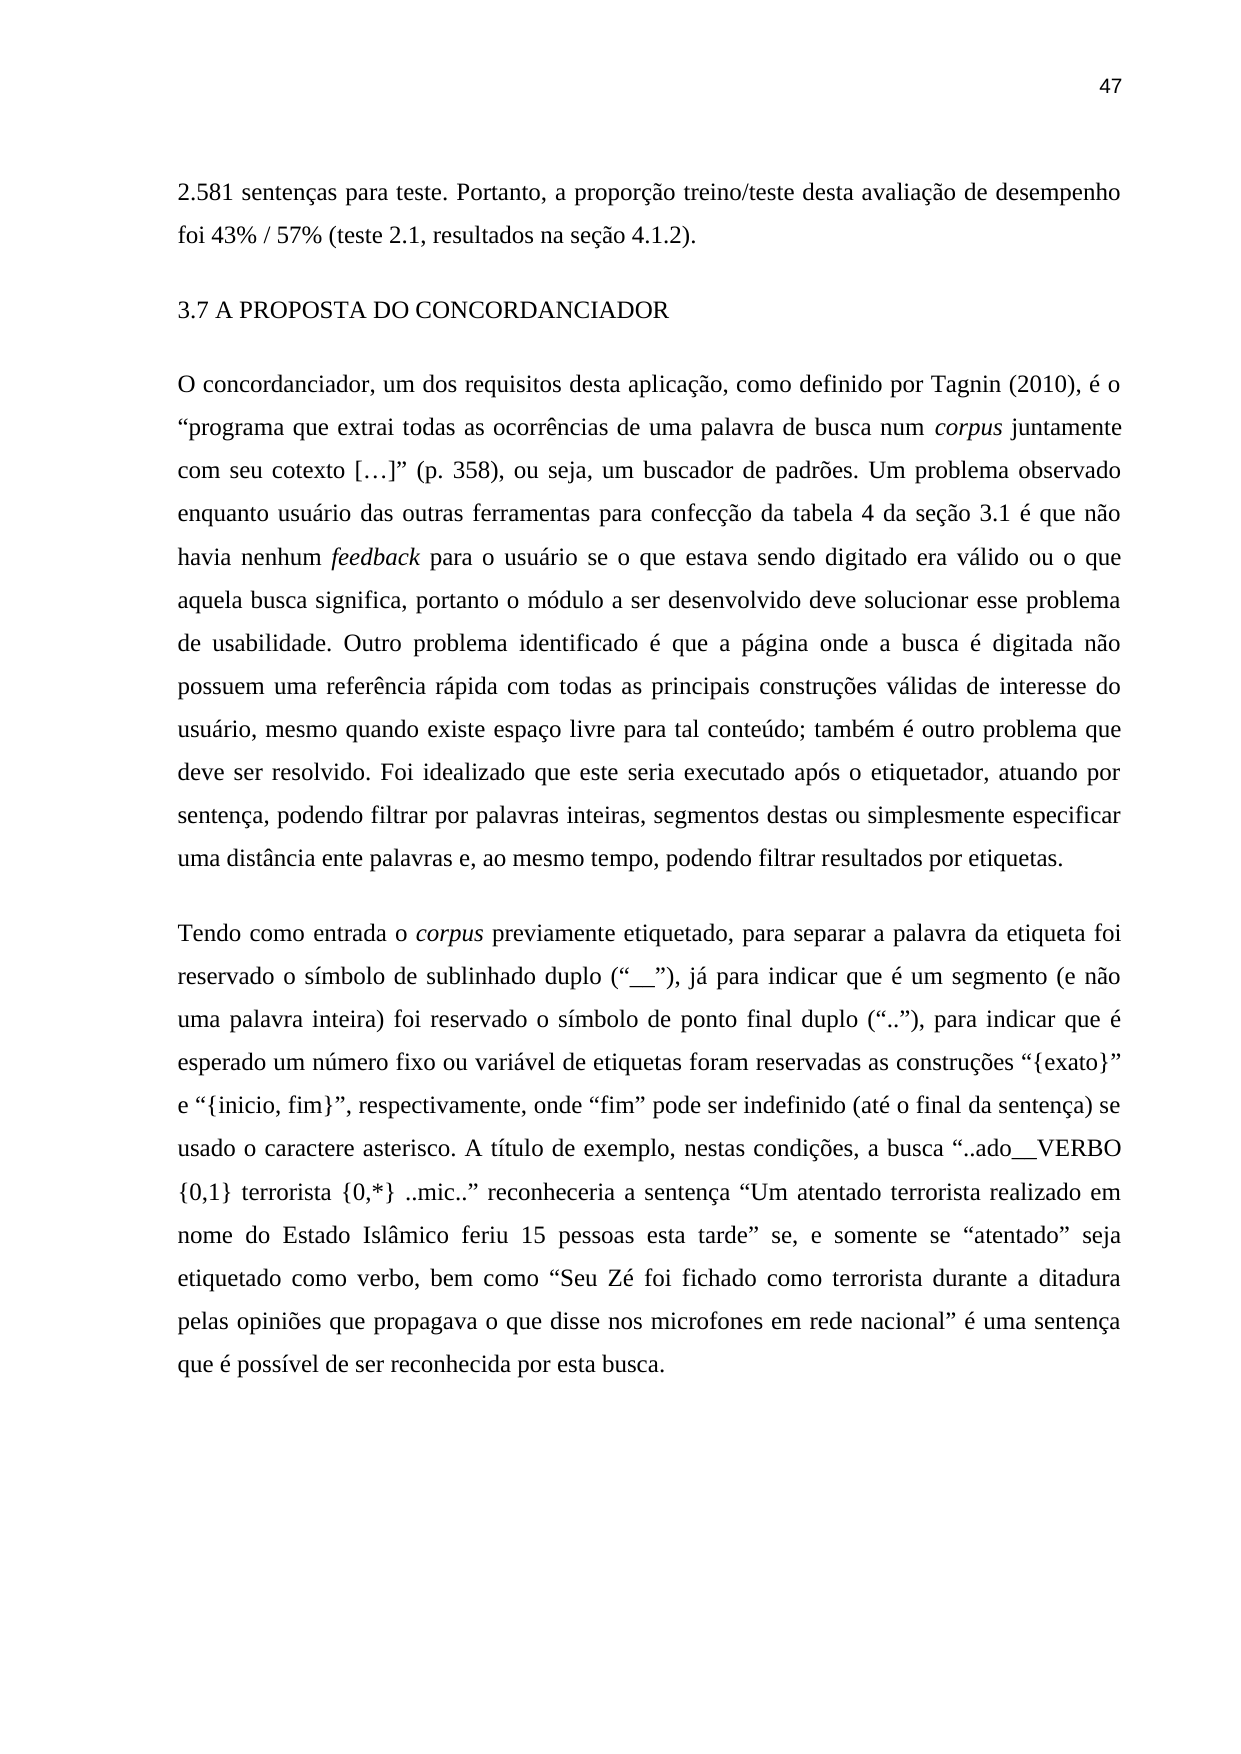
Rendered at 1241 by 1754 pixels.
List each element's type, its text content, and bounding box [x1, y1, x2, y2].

text Tendo como entrada o corpus previamente etiquetado, para separar a palavra da etiqueta foi reservado o símbolo de sublinhado duplo (“__”), já para indicar que é um segmento (e não uma palavra inteira) foi reservado o símbolo de ponto final duplo (“..”), para indicar que é esperado um número fixo ou variável de etiquetas foram reservadas as construções “{exato}” e “{inicio, fim}”, respectivamente, onde “fim” pode ser indefinido (até o final da sentença) se usado o caractere asterisco. A título de exemplo, nestas condições, a busca “..ado__VERBO {0,1} terrorista {0,*} ..mic..” reconheceria a sentença “Um atentado terrorista realizado em nome do Estado Islâmico feriu 15 pessoas esta tarde” se, e somente se “atentado” seja etiquetado como verbo, bem como “Seu Zé foi fichado como terrorista durante a ditadura pelas opiniões que propagava o que disse nos microfones em rede nacional” é uma sentença que é possível de ser reconhecida por esta busca. [177, 918, 1122, 1378]
text O concordanciador, um dos requisitos desta aplicação, como definido por Tagnin (2010), é o “programa que extrai todas as ocorrências de uma palavra de busca num corpus juntamente com seu cotexto […]” (p. 358), ou seja, um buscador de padrões. Um problema observado enquanto usuário das outras ferramentas para confecção da tabela 4 da seção 3.1 é que não havia nenhum feedback para o usuário se o que estava sendo digitado era válido ou o que aquela busca significa, portanto o módulo a ser desenvolvido deve solucionar esse problema de usabilidade. Outro problema identificado é que a página onde a busca é digitada não possuem uma referência rápida com todas as principais construções válidas de interesse do usuário, mesmo quando existe espaço livre para tal conteúdo; também é outro problema que deve ser resolvido. Foi idealizado que este seria executado após o etiquetador, atuando por sentença, podendo filtrar por palavras inteiras, segmentos destas ou simplesmente especificar uma distância ente palavras e, ao mesmo tempo, podendo filtrar resultados por etiquetas. [177, 369, 1122, 872]
text 2.581 sentenças para teste. Portanto, a proporção treino/teste desta avaliação de desempenho foi 43% / 57% (teste 2.1, resultados na seção 4.1.2). [177, 177, 1122, 249]
subtitle 3.7 A proposta do concordanciador [177, 295, 1122, 323]
